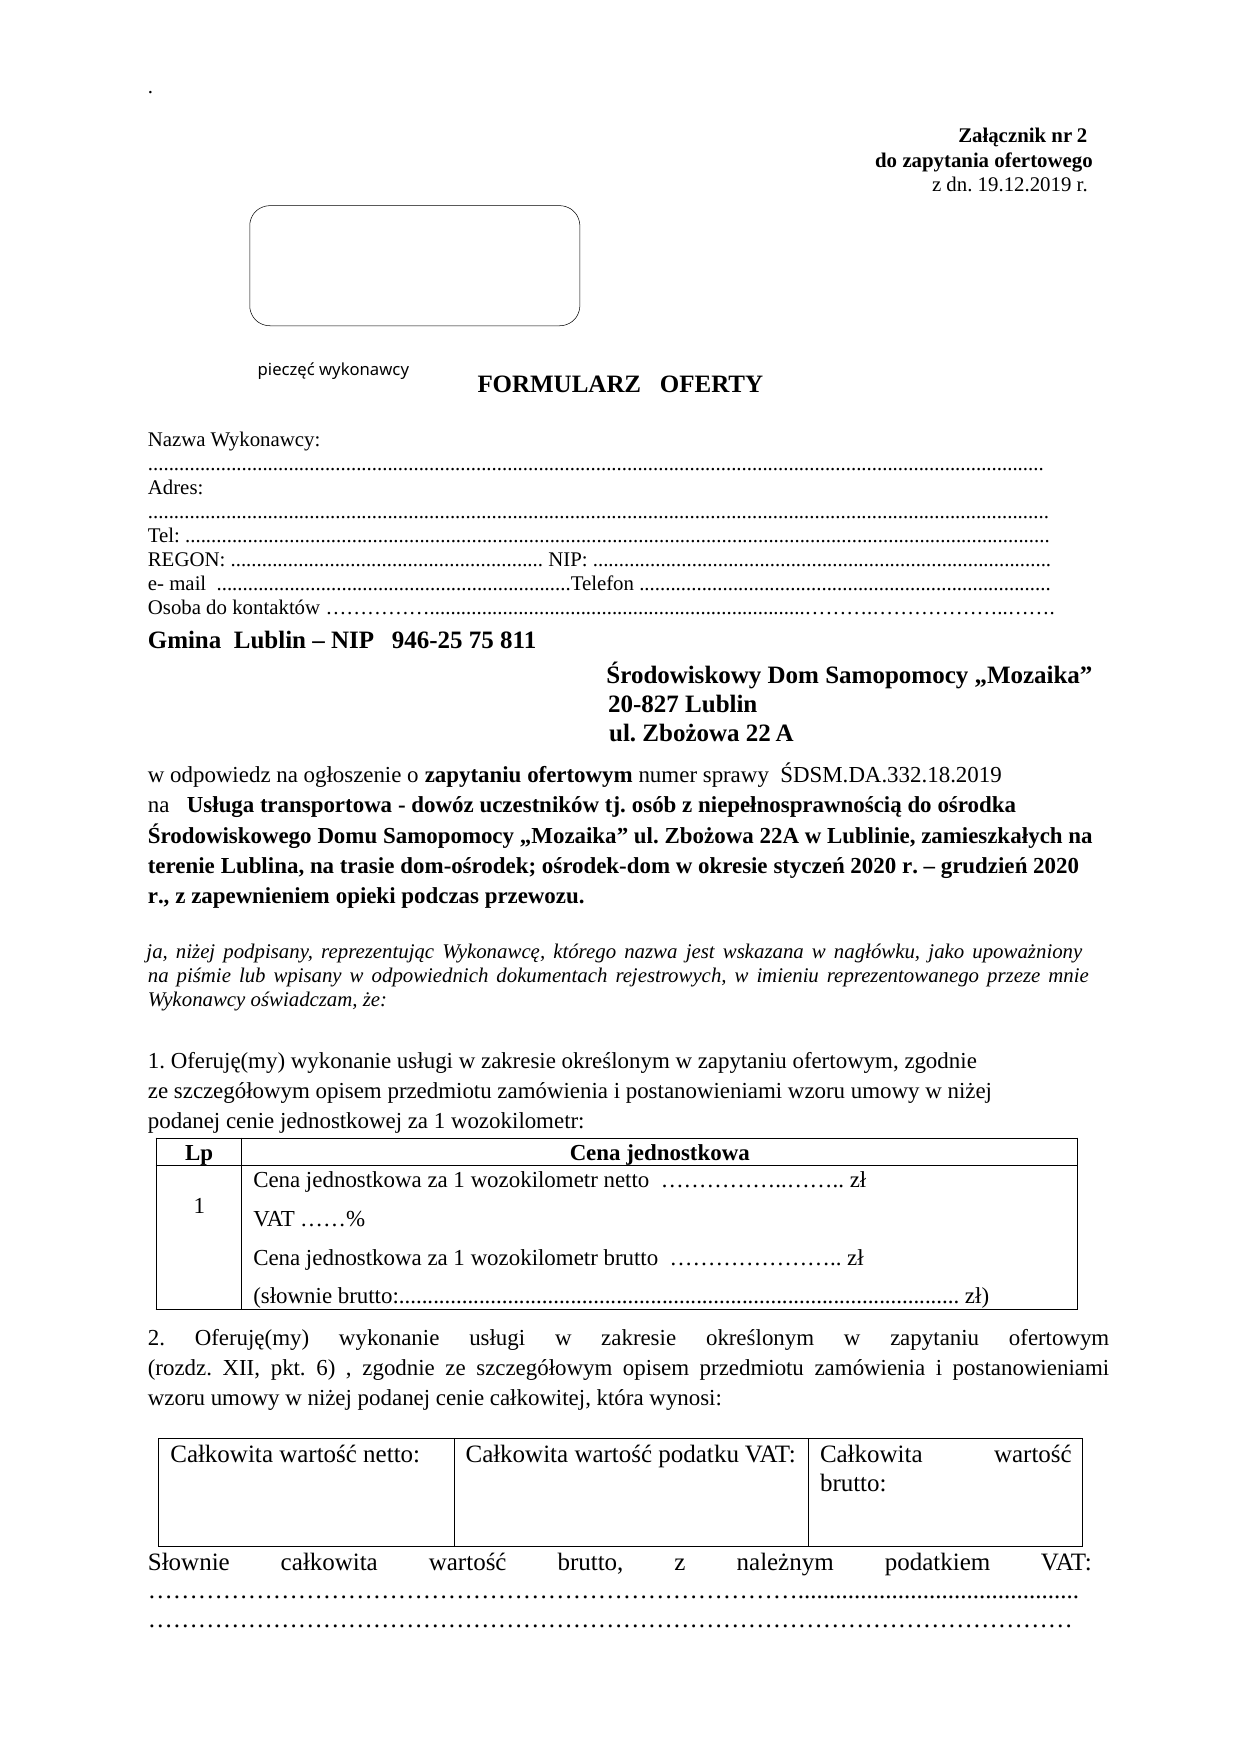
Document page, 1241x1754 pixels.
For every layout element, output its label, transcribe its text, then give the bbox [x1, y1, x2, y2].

text Tel: ...................................................................................................................................................................... [148, 523, 1092, 547]
text Adres: [148, 475, 1092, 499]
table_header Lp [157, 1139, 241, 1165]
text Nazwa Wykonawcy: [148, 427, 1092, 451]
text Osoba do kontaktów ……………........................................................................……….………………..……. [148, 595, 1092, 619]
text na Usługa transportowa - dowóz uczestników tj. osób z niepełnosprawnością do ośrodka Środowiskowego Domu Samopomocy „Mozaika” ul. Zbożowa 22A w Lublinie, zamieszkałych na terenie Lublina, na trasie dom-ośrodek; ośrodek-dom w okresie styczeń 2020 r. – grudzień 2020 r., z zapewnieniem opieki podczas przewozu. [148, 791, 1092, 908]
table_header Całkowita wartość netto: [159, 1439, 454, 1546]
list podanej cenie jednostkowej za 1 wozokilometr: [148, 1107, 1110, 1134]
subtitle do zapytania ofertowego [148, 148, 1092, 172]
text w odpowiedz na ogłoszenie o zapytaniu ofertowym numer sprawy ŚDSM.DA.332.18.2019 [148, 761, 1092, 788]
table_header Cena jednostkowa [242, 1139, 1077, 1165]
list ze szczegółowym opisem przedmiotu zamówienia i postanowieniami wzoru umowy w niżej [148, 1077, 1110, 1103]
text ............................................................................................................................................................................. [148, 499, 1092, 523]
text REGON: ............................................................ NIP: ........................................................................................ [148, 547, 1092, 571]
table_header Całkowita wartość podatku VAT: [455, 1439, 808, 1546]
table_header Całkowita wartość brutto: [809, 1439, 1082, 1546]
subtitle ja, niżej podpisany, reprezentując Wykonawcę, którego nazwa jest wskazana w nagłówku, jako upoważniony na piśmie lub wpisany w odpowiednich dokumentach rejestrowych, w imieniu reprezentowanego przeze mnie Wykonawcy oświadczam, że: [146, 939, 1092, 1011]
text Gmina Lublin – NIP 946-25 75 811 [148, 626, 1092, 654]
text e- mail ....................................................................Telefon ............................................................................... [148, 571, 1092, 595]
subtitle Załącznik nr 2 [148, 119, 1092, 148]
text ............................................................................................................................................................................ [148, 451, 1092, 475]
text Środowiskowy Dom Samopomocy „Mozaika” [148, 661, 1092, 689]
text ul. Zbożowa 22 A [148, 718, 1092, 747]
table_cell 1 [157, 1166, 241, 1309]
table_cell Cena jednostkowa za 1 wozokilometr netto ……………..…….. zł VAT ……% Cena jednostkowa za 1 wozokilometr brutto ………………….. zł (słownie brutto:.................................................................................................. zł) [242, 1166, 1077, 1309]
list 1. Oferuję(my) wykonanie usługi w zakresie określonym w zapytaniu ofertowym, zgodnie [148, 1047, 1110, 1073]
subtitle FORMULARZ OFERTY [148, 369, 1092, 398]
text 20-827 Lublin [148, 689, 1092, 718]
text Słownie całkowita wartość brutto, z należnym podatkiem VAT: …………………………………………………………………….............................................………………………………………………………………………………………………… [148, 1547, 1092, 1633]
list 2. Oferuję(my) wykonanie usługi w zakresie określonym w zapytaniu ofertowym (rozdz. XII, pkt. 6) , zgodnie ze szczegółowym opisem przedmiotu zamówienia i postanowieniami wzoru umowy w niżej podanej cenie całkowitej, która wynosi: [148, 1324, 1110, 1410]
text z dn. 19.12.2019 r. [148, 172, 1092, 196]
